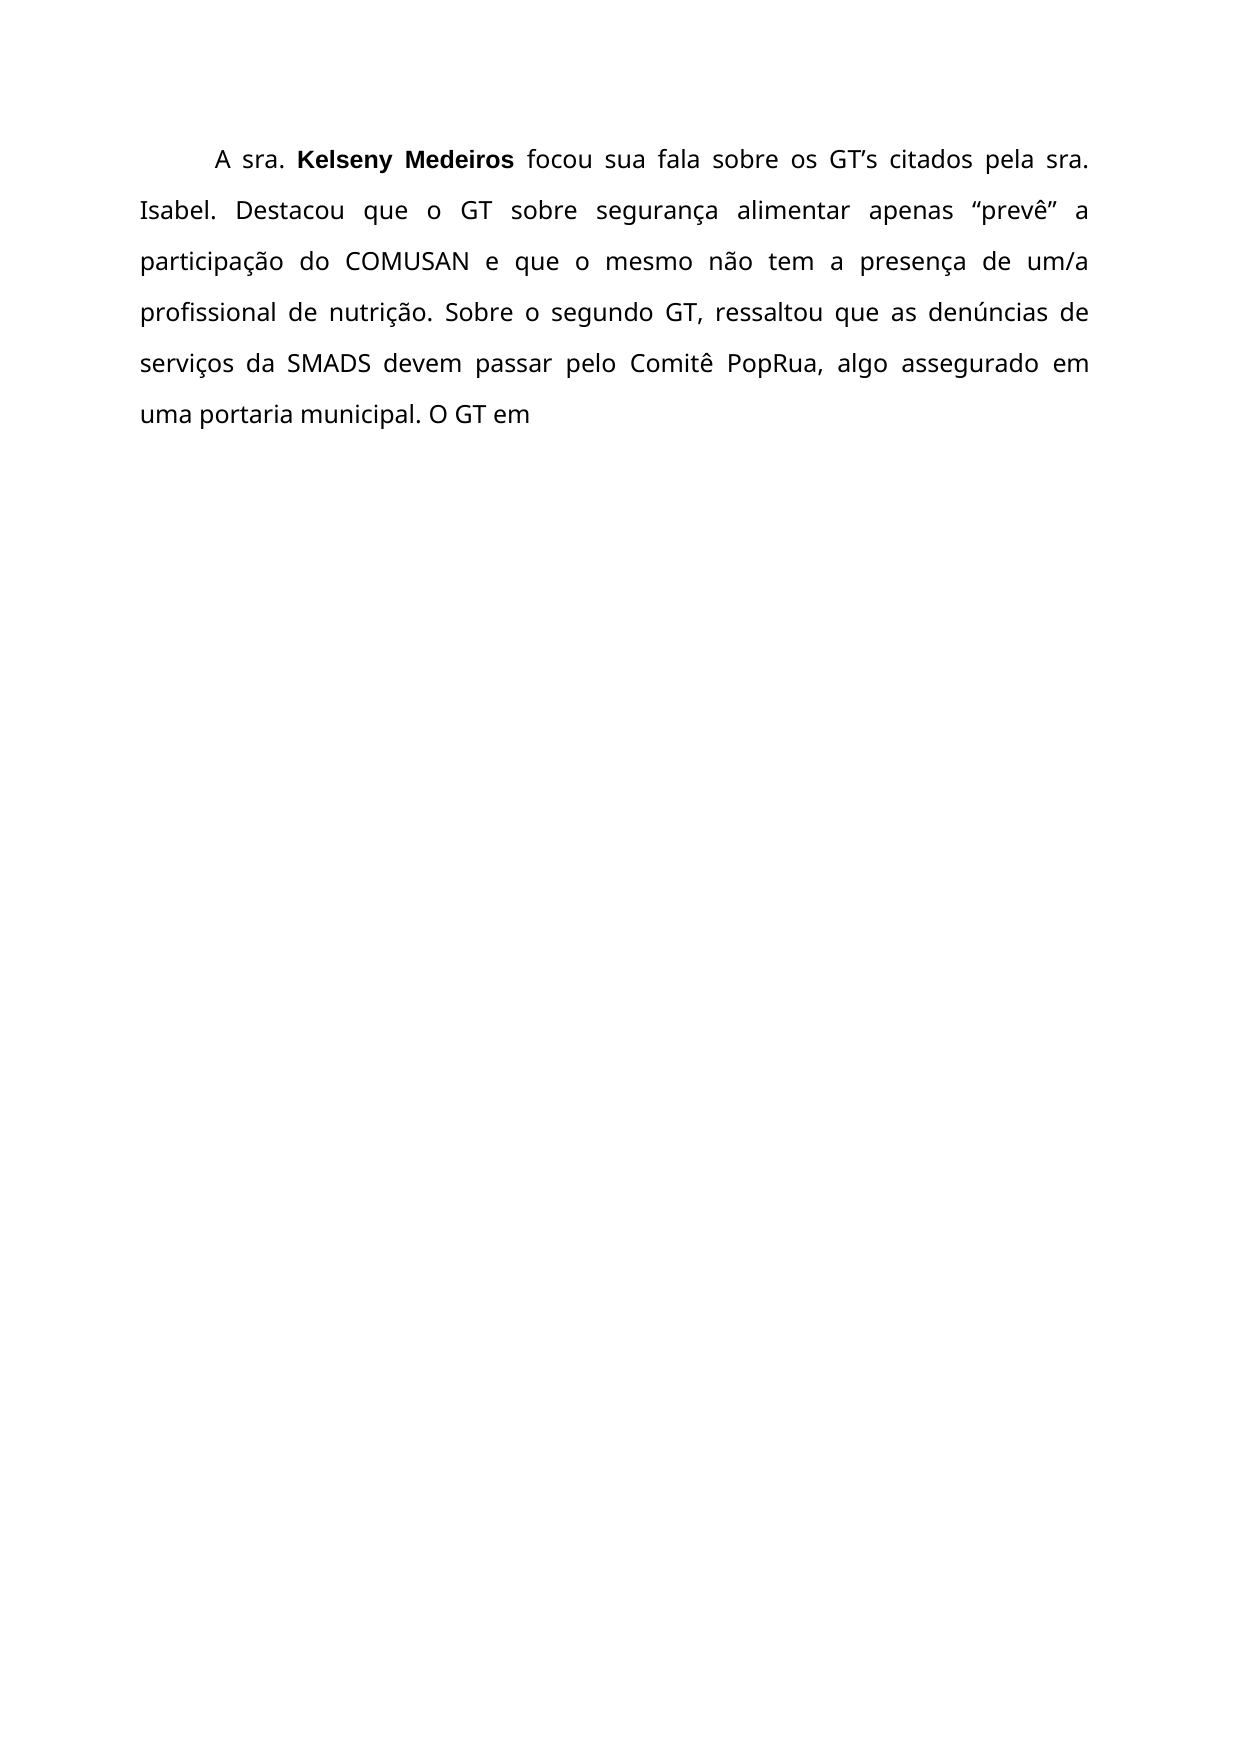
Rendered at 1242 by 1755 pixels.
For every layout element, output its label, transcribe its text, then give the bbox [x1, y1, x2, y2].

text A sra. Kelseny Medeiros focou sua fala sobre os GT’s citados pela sra. Isabel. Destacou que o GT sobre segurança alimentar apenas “prevê” a participação do COMUSAN e que o mesmo não tem a presença de um/a profissional de nutrição. Sobre o segundo GT, ressaltou que as denúncias de serviços da SMADS devem passar pelo Comitê PopRua, algo assegurado em uma portaria municipal. O GT em [139, 142, 1090, 431]
